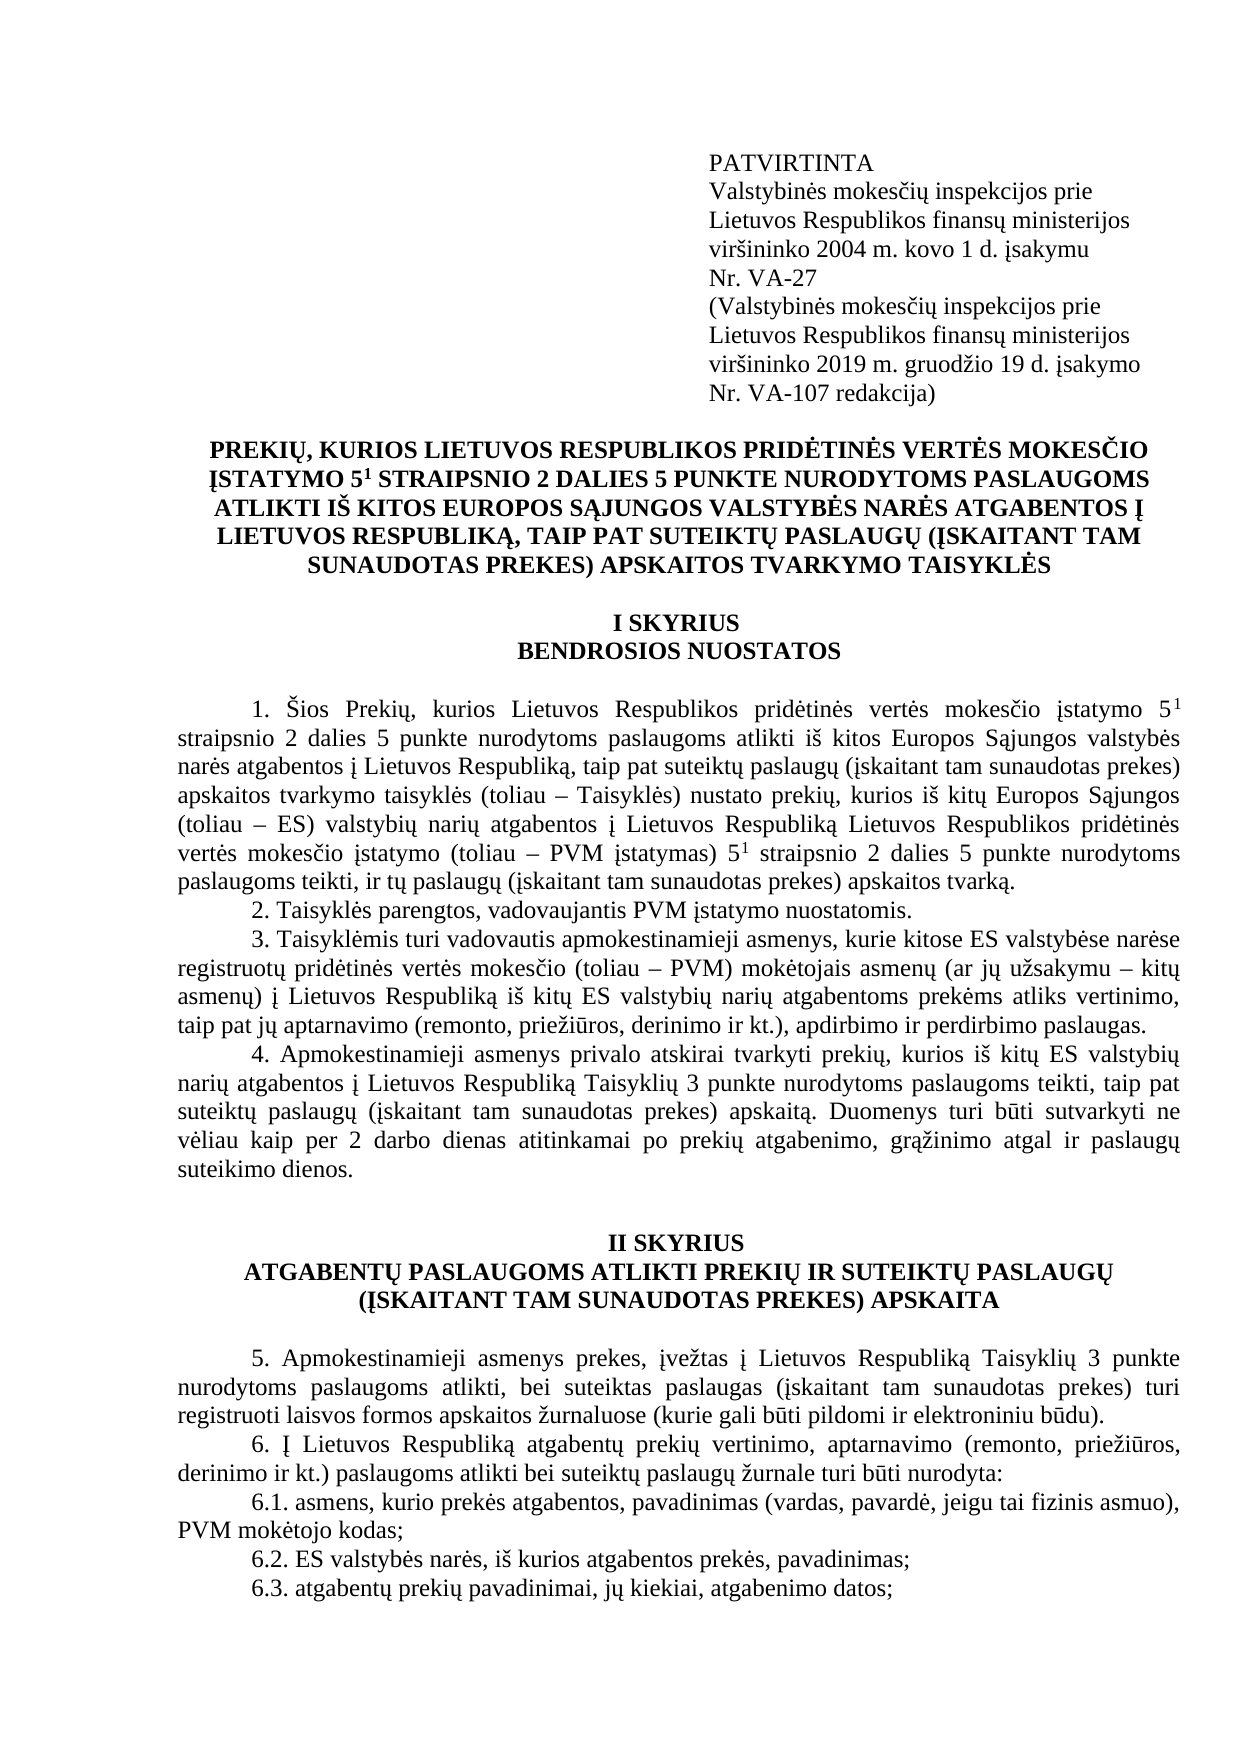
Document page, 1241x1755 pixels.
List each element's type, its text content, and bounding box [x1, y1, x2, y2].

text Lietuvos Respublikos finansų ministerijos [709, 320, 1181, 349]
text 1. Šios Prekių, kurios Lietuvos Respublikos pridėtinės vertės mokesčio įstatymo 51 straipsnio 2 dalies 5 punkte nurodytoms paslaugoms atlikti iš kitos Europos Sąjungos valstybės narės atgabentos į Lietuvos Respubliką, taip pat suteiktų paslaugų (įskaitant tam sunaudotas prekes) apskaitos tvarkymo taisyklės (toliau – Taisyklės) nustato prekių, kurios iš kitų Europos Sąjungos (toliau – ES) valstybių narių atgabentos į Lietuvos Respubliką Lietuvos Respublikos pridėtinės vertės mokesčio įstatymo (toliau – PVM įstatymas) 51 straipsnio 2 dalies 5 punkte nurodytoms paslaugoms teikti, ir tų paslaugų (įskaitant tam sunaudotas prekes) apskaitos tvarką. [177, 694, 1181, 895]
text viršininko 2019 m. gruodžio 19 d. įsakymo [709, 349, 1181, 378]
text 2. Taisyklės parengtos, vadovaujantis PVM įstatymo nuostatomis. [177, 895, 1181, 924]
text 6.2. ES valstybės narės, iš kurios atgabentos prekės, pavadinimas; [177, 1544, 1181, 1573]
text 5. Apmokestinamieji asmenys prekes, įvežtas į Lietuvos Respubliką Taisyklių 3 punkte nurodytoms paslaugoms atlikti, bei suteiktas paslaugas (įskaitant tam sunaudotas prekes) turi registruoti laisvos formos apskaitos žurnaluose (kurie gali būti pildomi ir elektroniniu būdu). [177, 1343, 1181, 1429]
text BENDROSIOS NUOSTATOS [177, 636, 1181, 665]
text PATVIRTINTA [709, 148, 1181, 176]
text I SKYRIUS [177, 608, 1181, 636]
text (Valstybinės mokesčių inspekcijos prie [709, 291, 1181, 320]
text 6. Į Lietuvos Respubliką atgabentų prekių vertinimo, aptarnavimo (remonto, priežiūros, derinimo ir kt.) paslaugoms atlikti bei suteiktų paslaugų žurnale turi būti nurodyta: [177, 1429, 1181, 1487]
text viršininko 2004 m. kovo 1 d. įsakymu [709, 234, 1181, 263]
text Valstybinės mokesčių inspekcijos prie [709, 176, 1181, 205]
text 3. Taisyklėmis turi vadovautis apmokestinamieji asmenys, kurie kitose ES valstybėse narėse registruotų pridėtinės vertės mokesčio (toliau – PVM) mokėtojais asmenų (ar jų užsakymu – kitų asmenų) į Lietuvos Respubliką iš kitų ES valstybių narių atgabentoms prekėms atliks vertinimo, taip pat jų aptarnavimo (remonto, priežiūros, derinimo ir kt.), apdirbimo ir perdirbimo paslaugas. [177, 924, 1181, 1039]
text Nr. VA-27 [709, 263, 1181, 291]
text PREKIŲ, KURIOS LIETUVOS RESPUBLIKOS PRIDĖTINĖS VERTĖS MOKESČIO ĮSTATYMO 51 STRAIPSNIO 2 DALIES 5 PUNKTE NURODYTOMS PASLAUGOMS ATLIKTI IŠ KITOS EUROPOS SĄJUNGOS VALSTYBĖS NARĖS ATGABENTOS Į LIETUVOS RESPUBLIKĄ, TAIP PAT SUTEIKTŲ PASLAUGŲ (ĮSKAITANT TAM SUNAUDOTAS PREKES) APSKAITOS TVARKYMO TAISYKLĖS [177, 435, 1181, 579]
text Lietuvos Respublikos finansų ministerijos [709, 205, 1181, 234]
text Nr. VA-107 redakcija) [709, 378, 1181, 406]
text 6.3. atgabentų prekių pavadinimai, jų kiekiai, atgabenimo datos; [177, 1573, 1181, 1602]
text ATGABENTŲ PASLAUGOMS ATLIKTI PREKIŲ IR SUTEIKTŲ PASLAUGŲ (ĮSKAITANT TAM SUNAUDOTAS PREKES) APSKAITA [177, 1257, 1181, 1314]
text 6.1. asmens, kurio prekės atgabentos, pavadinimas (vardas, pavardė, jeigu tai fizinis asmuo), PVM mokėtojo kodas; [177, 1487, 1181, 1544]
text 4. Apmokestinamieji asmenys privalo atskirai tvarkyti prekių, kurios iš kitų ES valstybių narių atgabentos į Lietuvos Respubliką Taisyklių 3 punkte nurodytoms paslaugoms teikti, taip pat suteiktų paslaugų (įskaitant tam sunaudotas prekes) apskaitą. Duomenys turi būti sutvarkyti ne vėliau kaip per 2 darbo dienas atitinkamai po prekių atgabenimo, grąžinimo atgal ir paslaugų suteikimo dienos. [177, 1039, 1181, 1183]
text II SKYRIUS [177, 1228, 1181, 1257]
